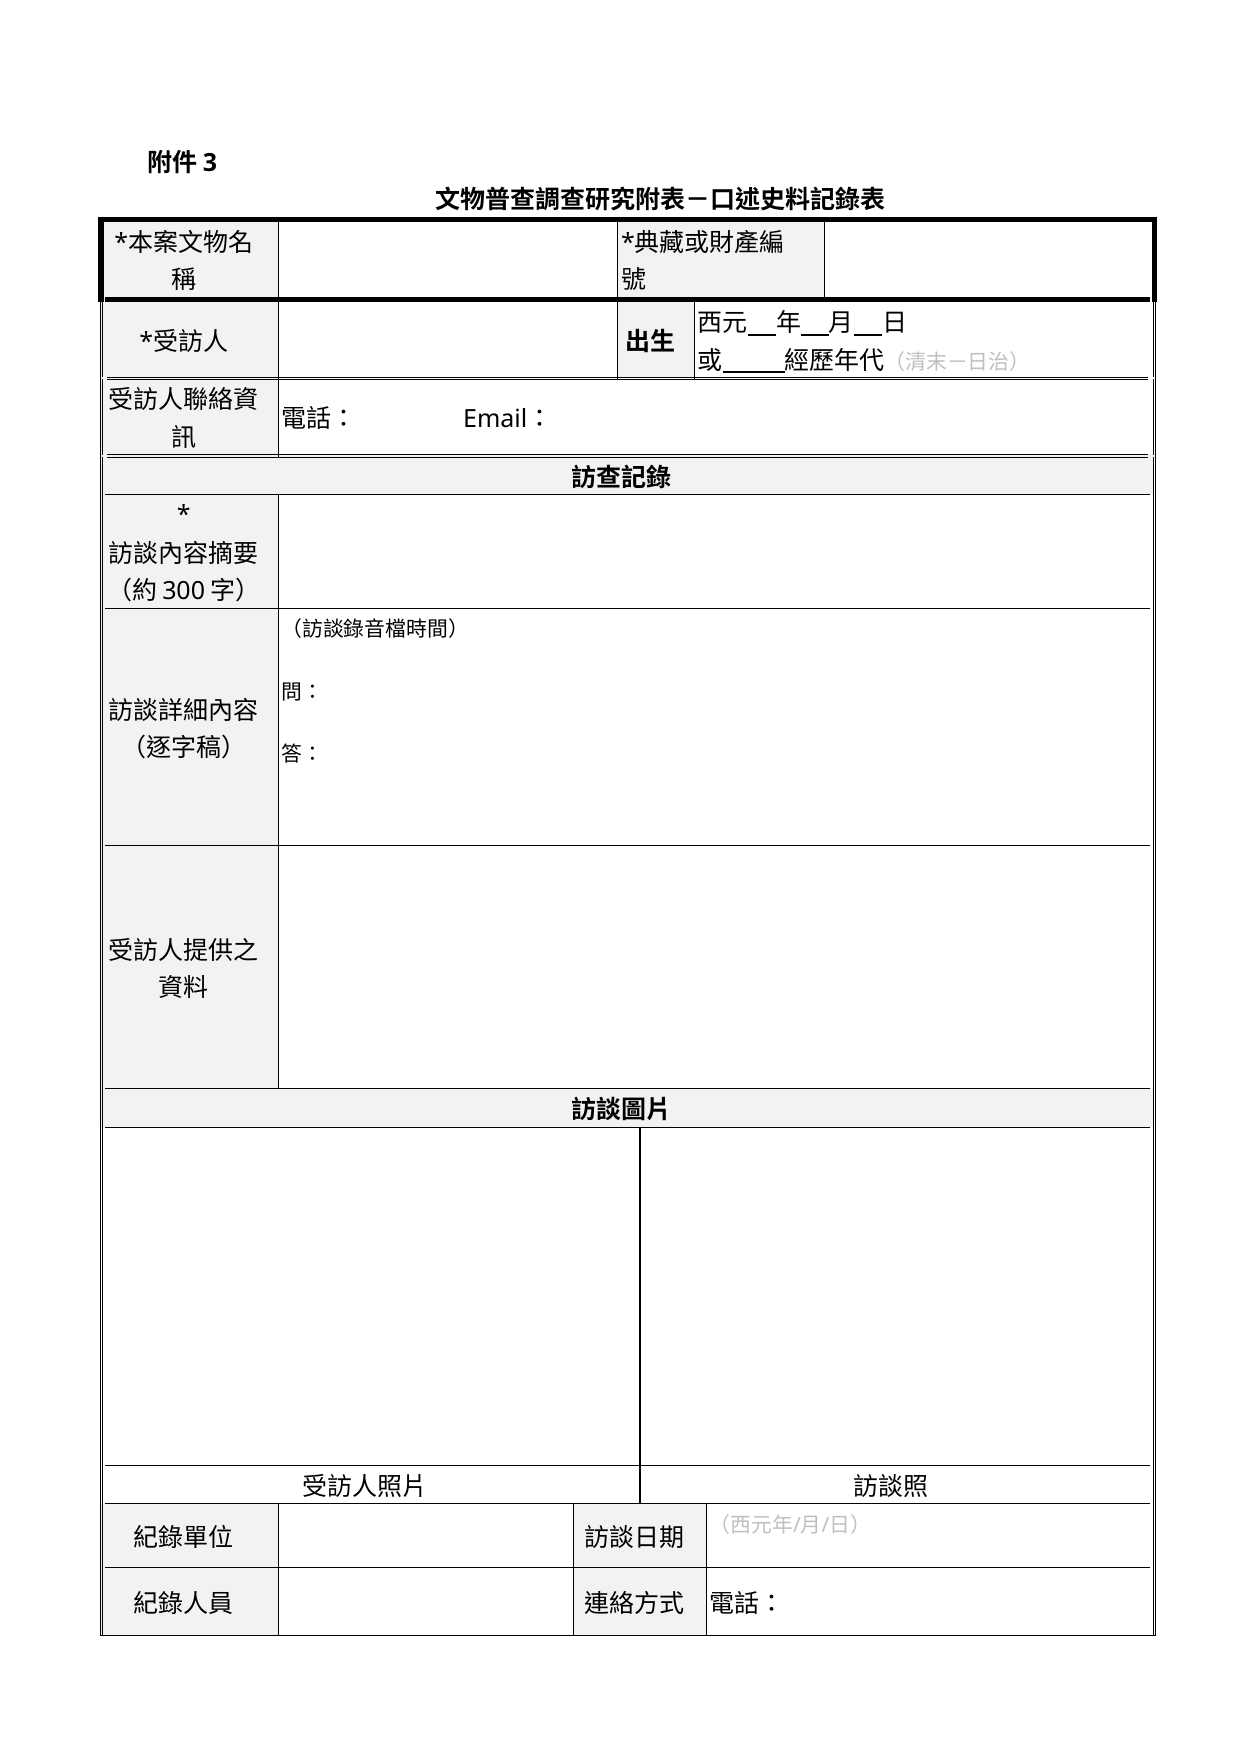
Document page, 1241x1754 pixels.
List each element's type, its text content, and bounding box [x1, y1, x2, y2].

text 附件3 [148, 142, 1172, 179]
text 文物普查調查研究附表－口述史料記錄表 [148, 179, 1172, 217]
table_cell * 訪談內容摘要 （約300字） [103, 494, 278, 608]
table_cell 連絡方式 [574, 1568, 706, 1635]
table_cell 訪查記錄 [101, 454, 1154, 494]
table_cell 紀錄人員 [103, 1567, 278, 1635]
table_cell （訪談錄音檔時間） 問： 答： [279, 608, 1153, 845]
table_cell （西元年/月/日） [707, 1503, 1153, 1567]
table_cell [641, 1127, 1153, 1465]
table_header [825, 222, 1152, 297]
table_cell [279, 1504, 573, 1567]
table_cell [279, 845, 1153, 1088]
table_cell 受訪人聯絡資訊 [101, 377, 278, 454]
table_cell 訪談圖片 [103, 1088, 1153, 1127]
table_cell 紀錄單位 [103, 1503, 278, 1567]
table_header *本案文物名稱 [104, 222, 278, 297]
table_cell 訪談詳細內容 （逐字稿） [103, 608, 278, 845]
table_cell 電話： [707, 1567, 1153, 1635]
table_header [279, 222, 617, 297]
table_cell 西元 年 月 日 或 經歷年代（清末－日治） [695, 297, 1153, 377]
table_cell 出生 [618, 302, 694, 377]
table_cell *受訪人 [103, 297, 278, 377]
table_cell [103, 1127, 639, 1465]
table_cell 受訪人照片 [103, 1465, 639, 1503]
table_cell 訪談日期 [574, 1504, 706, 1567]
table_cell 訪談照 [641, 1465, 1153, 1503]
table_cell 電話： Email： [279, 377, 1154, 454]
table_cell [279, 1568, 573, 1635]
table_cell [279, 302, 617, 377]
table_cell [279, 494, 1153, 608]
table_cell 受訪人提供之資料 [103, 845, 278, 1088]
table_header *典藏或財產編號 [618, 222, 824, 297]
